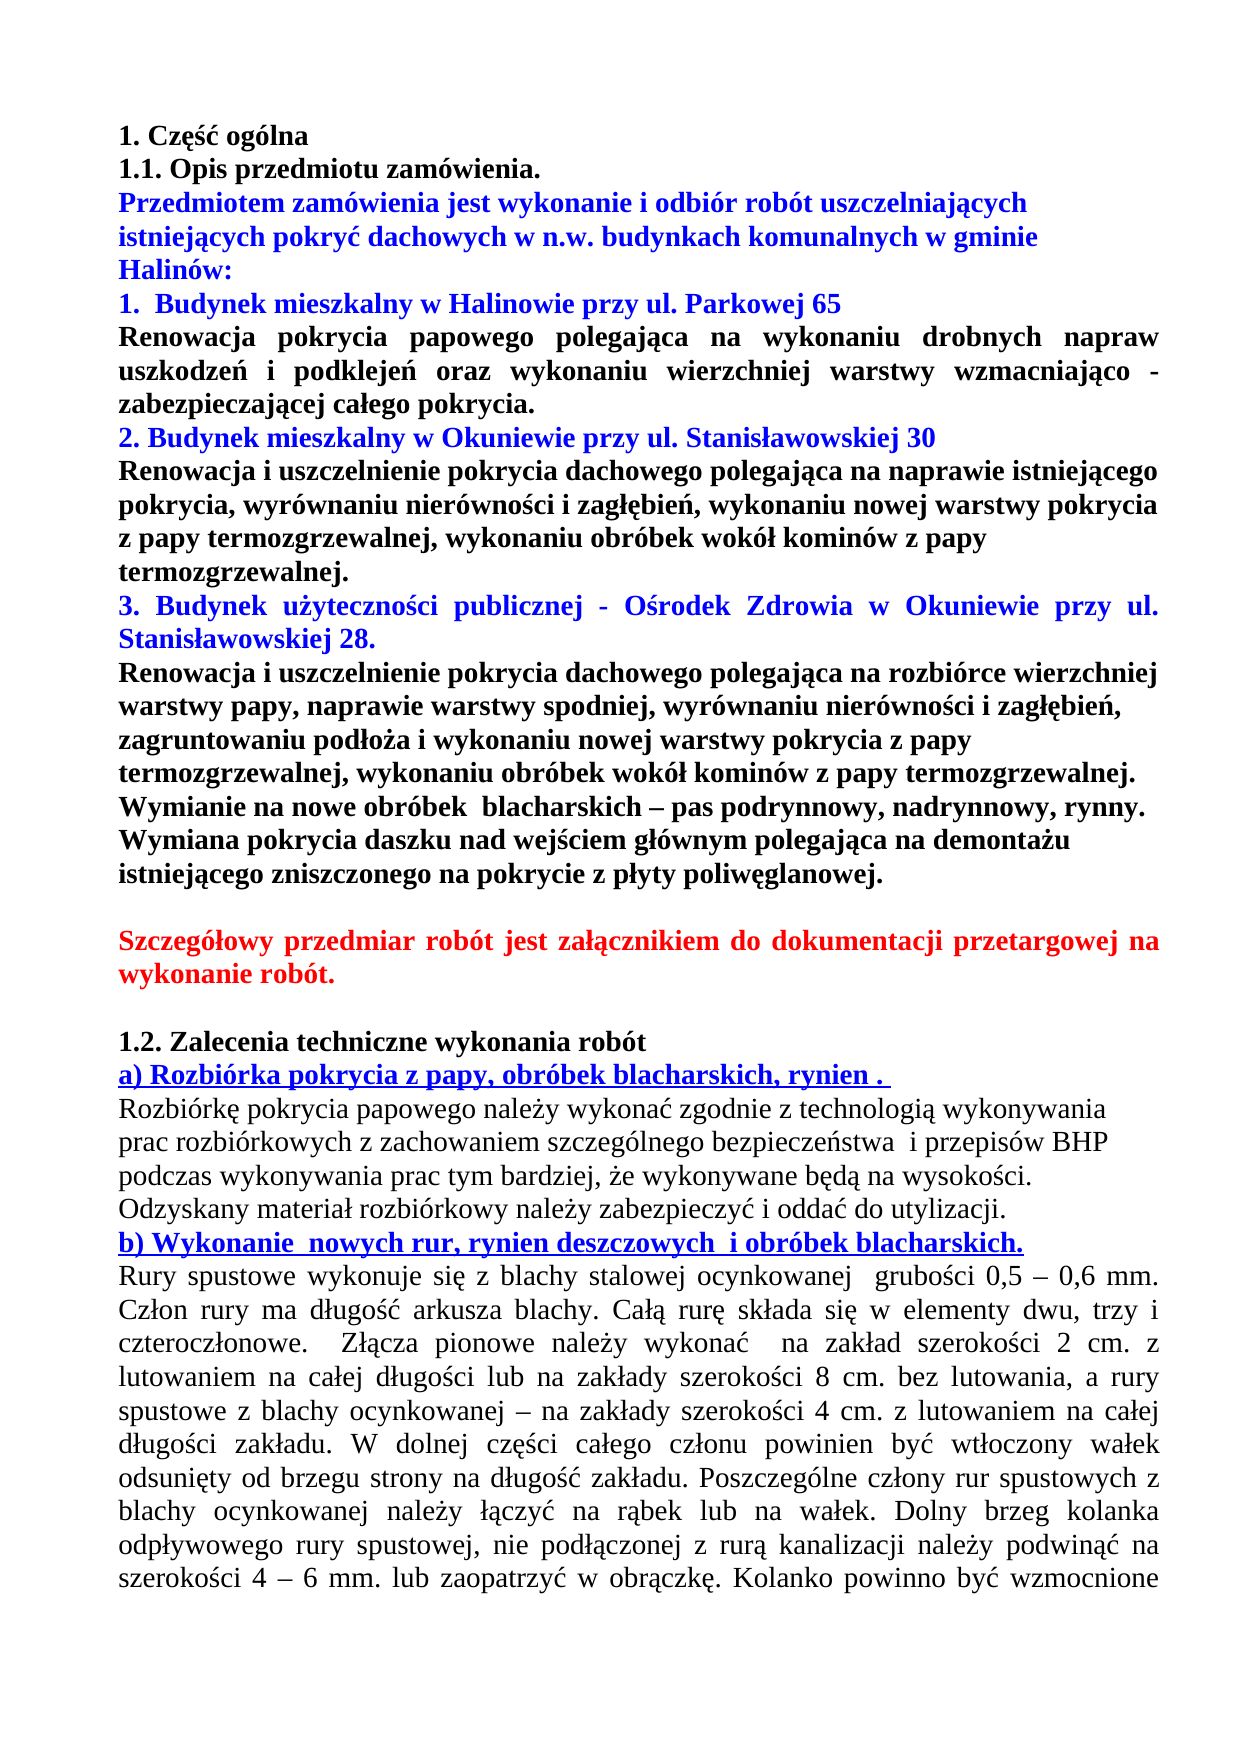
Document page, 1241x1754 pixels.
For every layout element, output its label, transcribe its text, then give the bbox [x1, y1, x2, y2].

text 1.2. Zalecenia techniczne wykonania robót [118, 1024, 1160, 1057]
text 1. Budynek mieszkalny w Halinowie przy ul. Parkowej 65 [118, 286, 1160, 319]
text Rozbiórkę pokrycia papowego należy wykonać zgodnie z technologią wykonywania prac rozbiórkowych z zachowaniem szczególnego bezpieczeństwa i przepisów BHP podczas wykonywania prac tym bardziej, że wykonywane będą na wysokości. [118, 1091, 1160, 1191]
text b) Wykonanie nowych rur, rynien deszczowych i obróbek blacharskich. [118, 1225, 1160, 1258]
text Szczegółowy przedmiar robót jest załącznikiem do dokumentacji przetargowej na wykonanie robót. [118, 923, 1160, 990]
text Wymiana pokrycia daszku nad wejściem głównym polegająca na demontażu istniejącego zniszczonego na pokrycie z płyty poliwęglanowej. [118, 822, 1160, 889]
text 3. Budynek użyteczności publicznej - Ośrodek Zdrowia w Okuniewie przy ul. Stanisławowskiej 28. [118, 588, 1160, 655]
text Renowacja pokrycia papowego polegająca na wykonaniu drobnych napraw uszkodzeń i podklejeń oraz wykonaniu wierzchniej warstwy wzmacniająco - zabezpieczającej całego pokrycia. [118, 319, 1160, 420]
text Renowacja i uszczelnienie pokrycia dachowego polegająca na naprawie istniejącego pokrycia, wyrównaniu nierówności i zagłębień, wykonaniu nowej warstwy pokrycia z papy termozgrzewalnej, wykonaniu obróbek wokół kominów z papy termozgrzewalnej. [118, 453, 1160, 588]
text Renowacja i uszczelnienie pokrycia dachowego polegająca na rozbiórce wierzchniej warstwy papy, naprawie warstwy spodniej, wyrównaniu nierówności i zagłębień, zagruntowaniu podłoża i wykonaniu nowej warstwy pokrycia z papy termozgrzewalnej, wykonaniu obróbek wokół kominów z papy termozgrzewalnej. Wymianie na nowe obróbek blacharskich – pas podrynnowy, nadrynnowy, rynny. [118, 655, 1160, 822]
text Przedmiotem zamówienia jest wykonanie i odbiór robót uszczelniających istniejących pokryć dachowych w n.w. budynkach komunalnych w gminie Halinów: [118, 185, 1160, 286]
text 1. Część ogólna [118, 118, 1160, 152]
text a) Rozbiórka pokrycia z papy, obróbek blacharskich, rynien . [118, 1057, 1160, 1091]
text 1.1. Opis przedmiotu zamówienia. [118, 152, 1160, 185]
text Odzyskany materiał rozbiórkowy należy zabezpieczyć i oddać do utylizacji. [118, 1191, 1160, 1225]
text 2. Budynek mieszkalny w Okuniewie przy ul. Stanisławowskiej 30 [118, 420, 1160, 453]
text Rury spustowe wykonuje się z blachy stalowej ocynkowanej grubości 0,5 – 0,6 mm. Człon rury ma długość arkusza blachy. Całą rurę składa się w elementy dwu, trzy i czteroczłonowe. Złącza pionowe należy wykonać na zakład szerokości 2 cm. z lutowaniem na całej długości lub na zakłady szerokości 8 cm. bez lutowania, a rury spustowe z blachy ocynkowanej – na zakłady szerokości 4 cm. z lutowaniem na całej długości zakładu. W dolnej części całego członu powinien być wtłoczony wałek odsunięty od brzegu strony na długość zakładu. Poszczególne człony rur spustowych z blachy ocynkowanej należy łączyć na rąbek lub na wałek. Dolny brzeg kolanka odpływowego rury spustowej, nie podłączonej z rurą kanalizacji należy podwinąć na szerokości 4 – 6 mm. lub zaopatrzyć w obrączkę. Kolanko powinno być wzmocnione [118, 1258, 1160, 1594]
